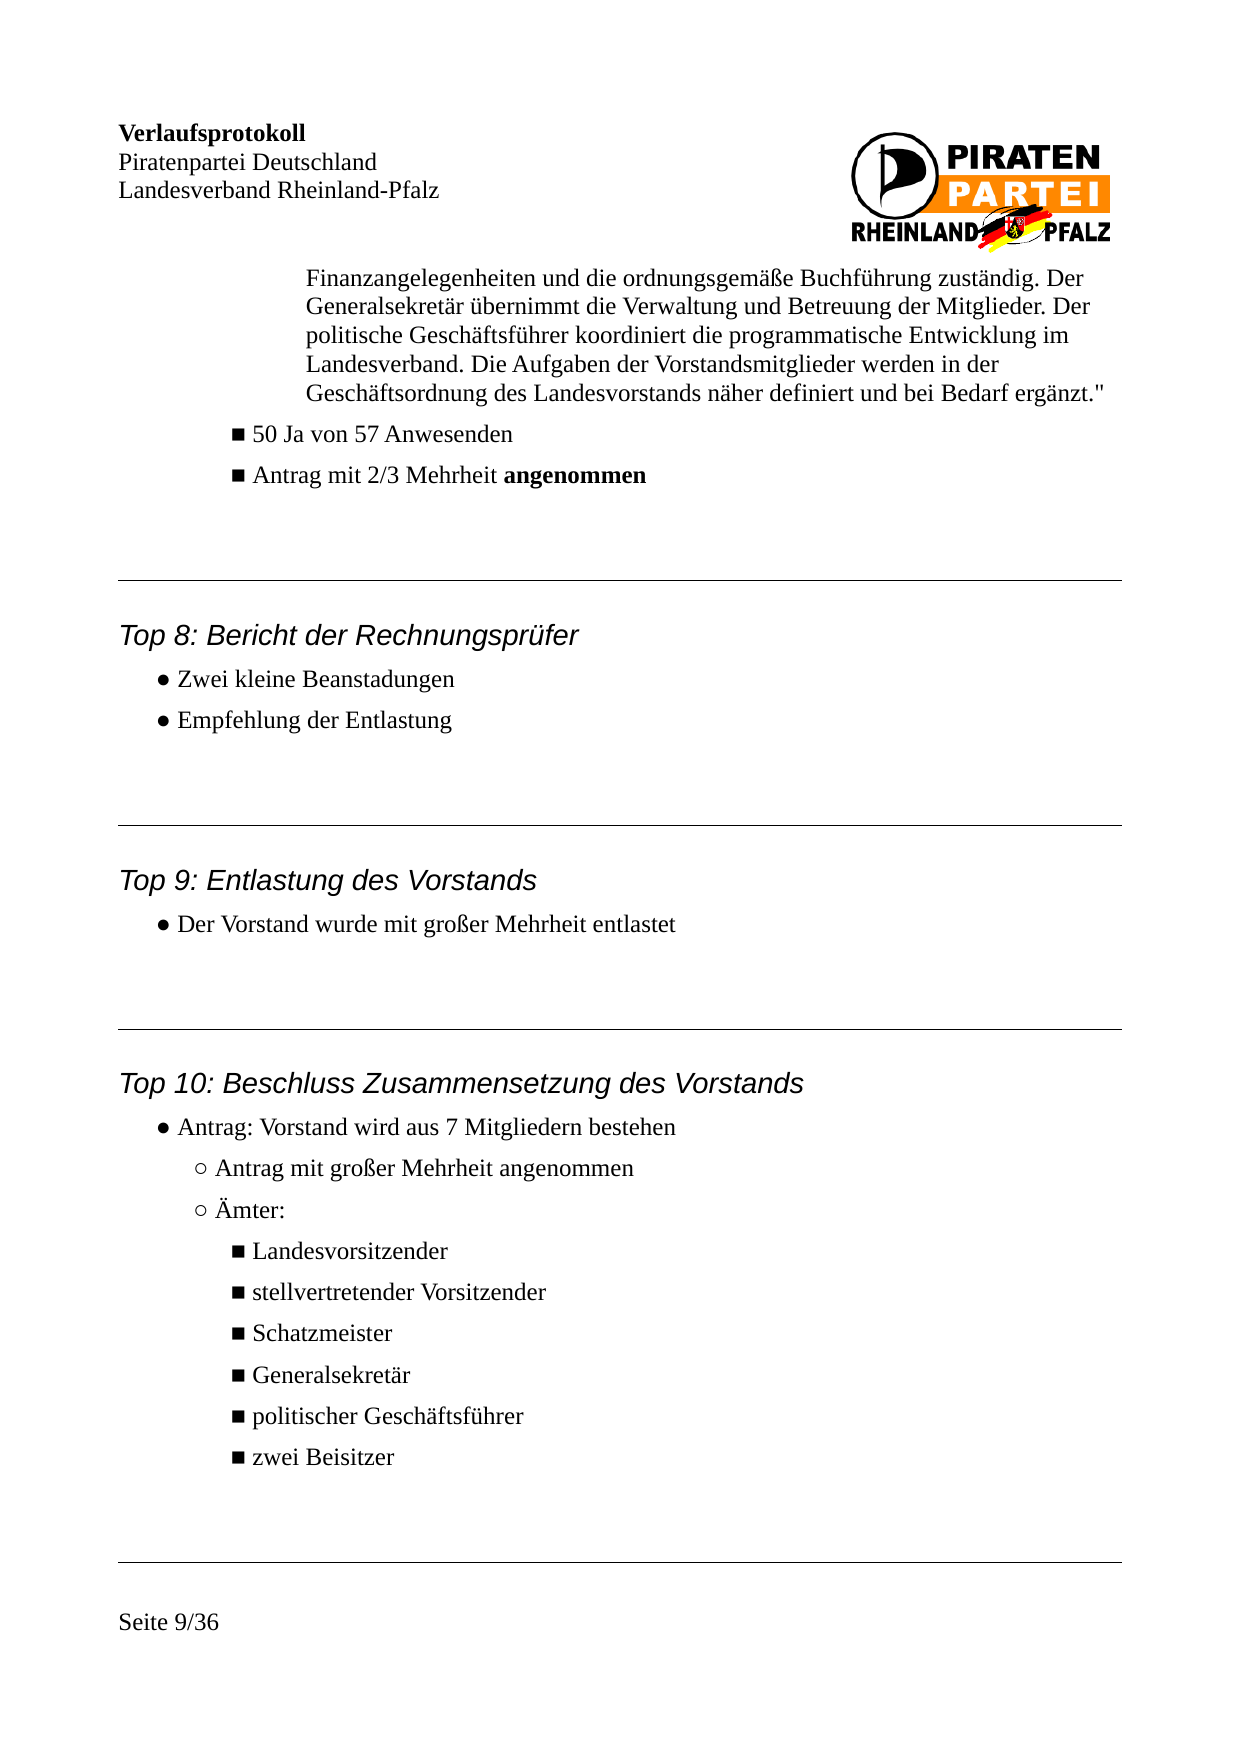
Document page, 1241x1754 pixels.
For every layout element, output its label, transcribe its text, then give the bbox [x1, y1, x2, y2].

text ● Der Vorstand wurde mit großer Mehrheit entlastet [156, 909, 1122, 937]
subtitle Top 8: Bericht der Rechnungsprüfer [118, 618, 1122, 651]
text ● Antrag: Vorstand wird aus 7 Mitgliedern bestehen [156, 1112, 1122, 1141]
text ■ Generalsekretär [231, 1360, 1122, 1388]
text ■ Schatzmeister [231, 1318, 1122, 1347]
text ■ zwei Beisitzer [231, 1442, 1122, 1471]
text ○ Antrag mit großer Mehrheit angenommen [193, 1153, 1122, 1182]
text ■ stellvertretender Vorsitzender [231, 1277, 1122, 1306]
text ■ 50 Ja von 57 Anwesenden [231, 419, 1122, 448]
subtitle Top 10: Beschluss Zusammensetzung des Vorstands [118, 1066, 1122, 1100]
text Finanzangelegenheiten und die ordnungsgemäße Buchführung zuständig. Der Generalsekretär übernimmt die Verwaltung und Betreuung der Mitglieder. Der politische Geschäftsführer koordiniert die programmatische Entwicklung im Landesverband. Die Aufgaben der Vorstandsmitglieder werden in der Geschäftsordnung des Landesvorstands näher definiert und bei Bedarf ergänzt." [268, 263, 1122, 406]
text ● Zwei kleine Beanstadungen [156, 664, 1122, 692]
text ■ Landesvorsitzender [231, 1236, 1122, 1265]
text ■ politischer Geschäftsführer [231, 1401, 1122, 1430]
text ○ Ämter: [193, 1195, 1122, 1223]
subtitle Top 9: Entlastung des Vorstands [118, 863, 1122, 896]
text ● Empfehlung der Entlastung [156, 705, 1122, 734]
picture [835, 121, 1110, 255]
text ■ Antrag mit 2/3 Mehrheit angenommen [231, 460, 1122, 489]
